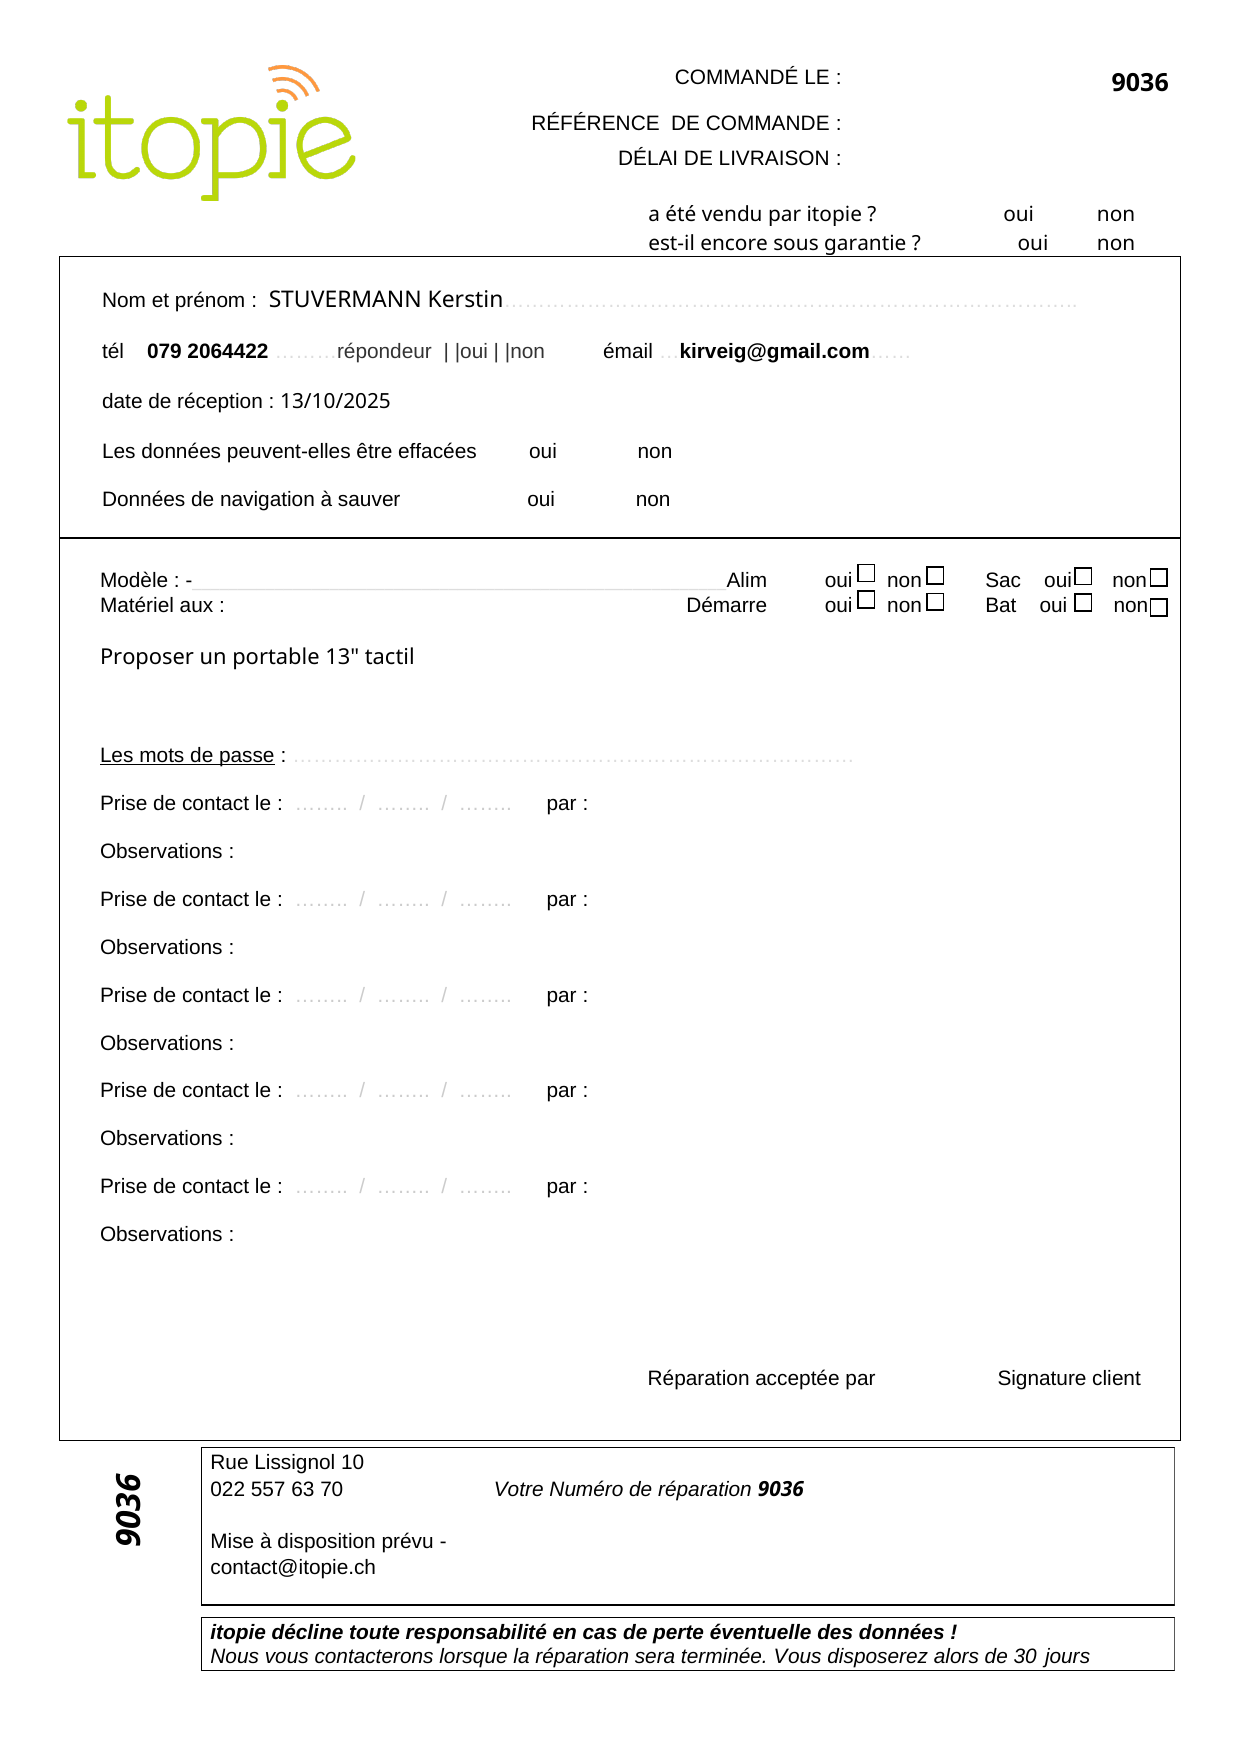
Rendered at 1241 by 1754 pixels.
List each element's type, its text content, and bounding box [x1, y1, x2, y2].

table_cell [847, 140, 1180, 175]
table_header 9036 [59, 1441, 195, 1677]
text Données de navigation à sauver oui non [60, 484, 1180, 511]
table_header Rue Lissignol 10 022 557 63 70 Votre Numéro de réparation 9036 Mise à disposition prévu - contact@itopie.ch [195, 1441, 1180, 1611]
text Les données peuvent-elles être effacées oui non [60, 436, 1180, 463]
text Matériel aux : Démarre oui non Bat oui non [60, 590, 1180, 617]
text Observations : [60, 836, 1180, 863]
text Observations : [60, 1123, 1180, 1150]
text Observations : [60, 1027, 1180, 1054]
text Modèle : - Alim oui non Sac oui non [60, 562, 856, 590]
text Prise de contact le : …….. / …….. / …….. par : [60, 1075, 1180, 1102]
table_cell [847, 105, 1180, 140]
text Modèle : - Alim oui non Sac oui non [948, 562, 1180, 590]
table_header 9036 [847, 59, 1180, 104]
table_cell DÉLAI DE LIVRAISON : [490, 140, 847, 175]
text Observations : [60, 1219, 1180, 1246]
text date de réception : 13/10/2025 [60, 383, 1180, 415]
text Les mots de passe : ……………………………………………………………………… [60, 740, 1180, 767]
text Prise de contact le : …….. / …….. / …….. par : [60, 1171, 1180, 1198]
text Observations : [60, 931, 1180, 958]
text Réparation acceptée par Signature client [60, 1363, 1180, 1390]
text Prise de contact le : …….. / …….. / …….. par : [60, 883, 1180, 911]
text Modèle : - Alim oui non Sac oui non [879, 562, 925, 590]
text Proposer un portable 13" tactil [60, 638, 1180, 671]
text Prise de contact le : …….. / …….. / …….. par : [60, 788, 1180, 815]
text tél 079 2064422 ………répondeur | |oui | |non émail …kirveig@gmail.com…… [60, 335, 1180, 362]
table_header COMMANDÉ LE : [490, 59, 847, 104]
table_cell RÉFÉRENCE DE COMMANDE : [490, 105, 847, 140]
text a été vendu par itopie ? oui non [59, 199, 1181, 228]
text Prise de contact le : …….. / …….. / …….. par : [60, 979, 1180, 1006]
picture [67, 65, 356, 201]
text Nom et prénom : STUVERMANN Kerstin……………………………………………………………………….. [60, 280, 1180, 314]
text est-il encore sous garantie ? oui non [59, 228, 1181, 256]
table_cell itopie décline toute responsabilité en cas de perte éventuelle des données ! Nous vous contacterons lorsque la réparation sera terminée. Vous disposerez alors de 30 jours [195, 1611, 1180, 1677]
